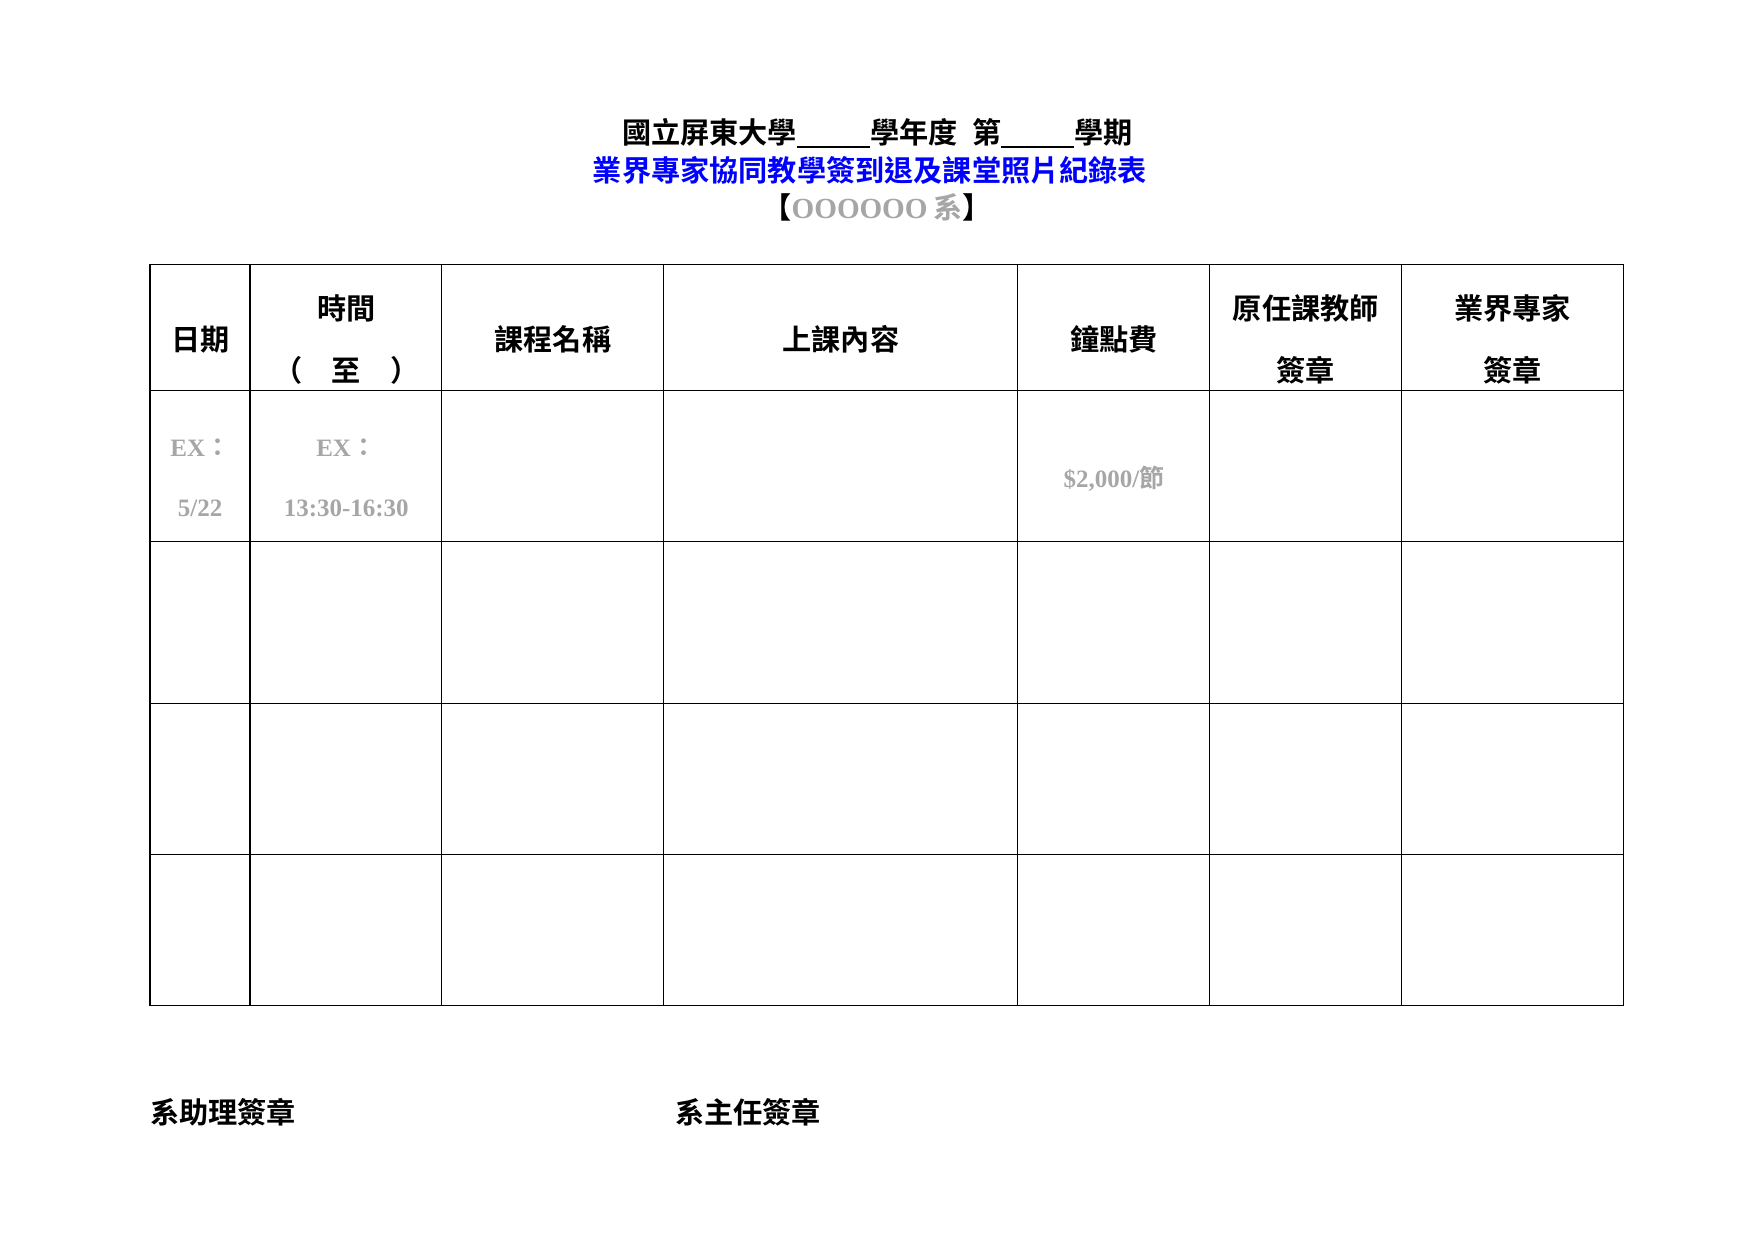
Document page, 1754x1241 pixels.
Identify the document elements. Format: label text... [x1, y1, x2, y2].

table_cell [151, 542, 249, 703]
table_cell [1210, 391, 1401, 541]
table_cell [442, 855, 663, 1005]
table_cell [1210, 855, 1401, 1005]
text 國立屏東大學 學年度 第 學期 [150, 89, 1604, 151]
table_cell [1018, 542, 1209, 703]
table_cell [1210, 704, 1401, 854]
table_cell [151, 704, 249, 854]
text 業界專家協同教學簽到退及課堂照片紀錄表 [150, 151, 1604, 189]
table_cell [1210, 542, 1401, 703]
table_cell [1402, 704, 1623, 854]
table_cell EX： 13:30-16:30 [251, 391, 441, 541]
table_cell [151, 855, 249, 1005]
table_cell [442, 391, 663, 541]
table_cell [1018, 704, 1209, 854]
table_cell [251, 542, 441, 703]
table_header 課程名稱 [442, 265, 663, 390]
table_header 上課內容 [664, 265, 1017, 390]
table_cell $2,000/節 [1018, 391, 1209, 541]
table_cell [1018, 855, 1209, 1005]
table_cell [664, 704, 1017, 854]
table_cell [1402, 391, 1623, 541]
text 系助理簽章 系主任簽章 [150, 1069, 1604, 1131]
table_cell [664, 542, 1017, 703]
table_cell [1402, 855, 1623, 1005]
table_header 業界專家 簽章 [1402, 265, 1623, 390]
table_header 時間 （ 至 ） [251, 265, 441, 390]
table_cell [664, 391, 1017, 541]
table_cell [251, 704, 441, 854]
table_cell [251, 855, 441, 1005]
table_cell [1402, 542, 1623, 703]
table_header 鐘點費 [1018, 265, 1209, 390]
table_cell [442, 542, 663, 703]
table_header 日期 [151, 265, 249, 390]
table_header 原任課教師簽章 [1210, 265, 1401, 390]
table_cell EX： 5/22 [151, 391, 249, 541]
table_cell [442, 704, 663, 854]
text 【OOOOOO系】 [150, 189, 1604, 226]
table_cell [664, 855, 1017, 1005]
